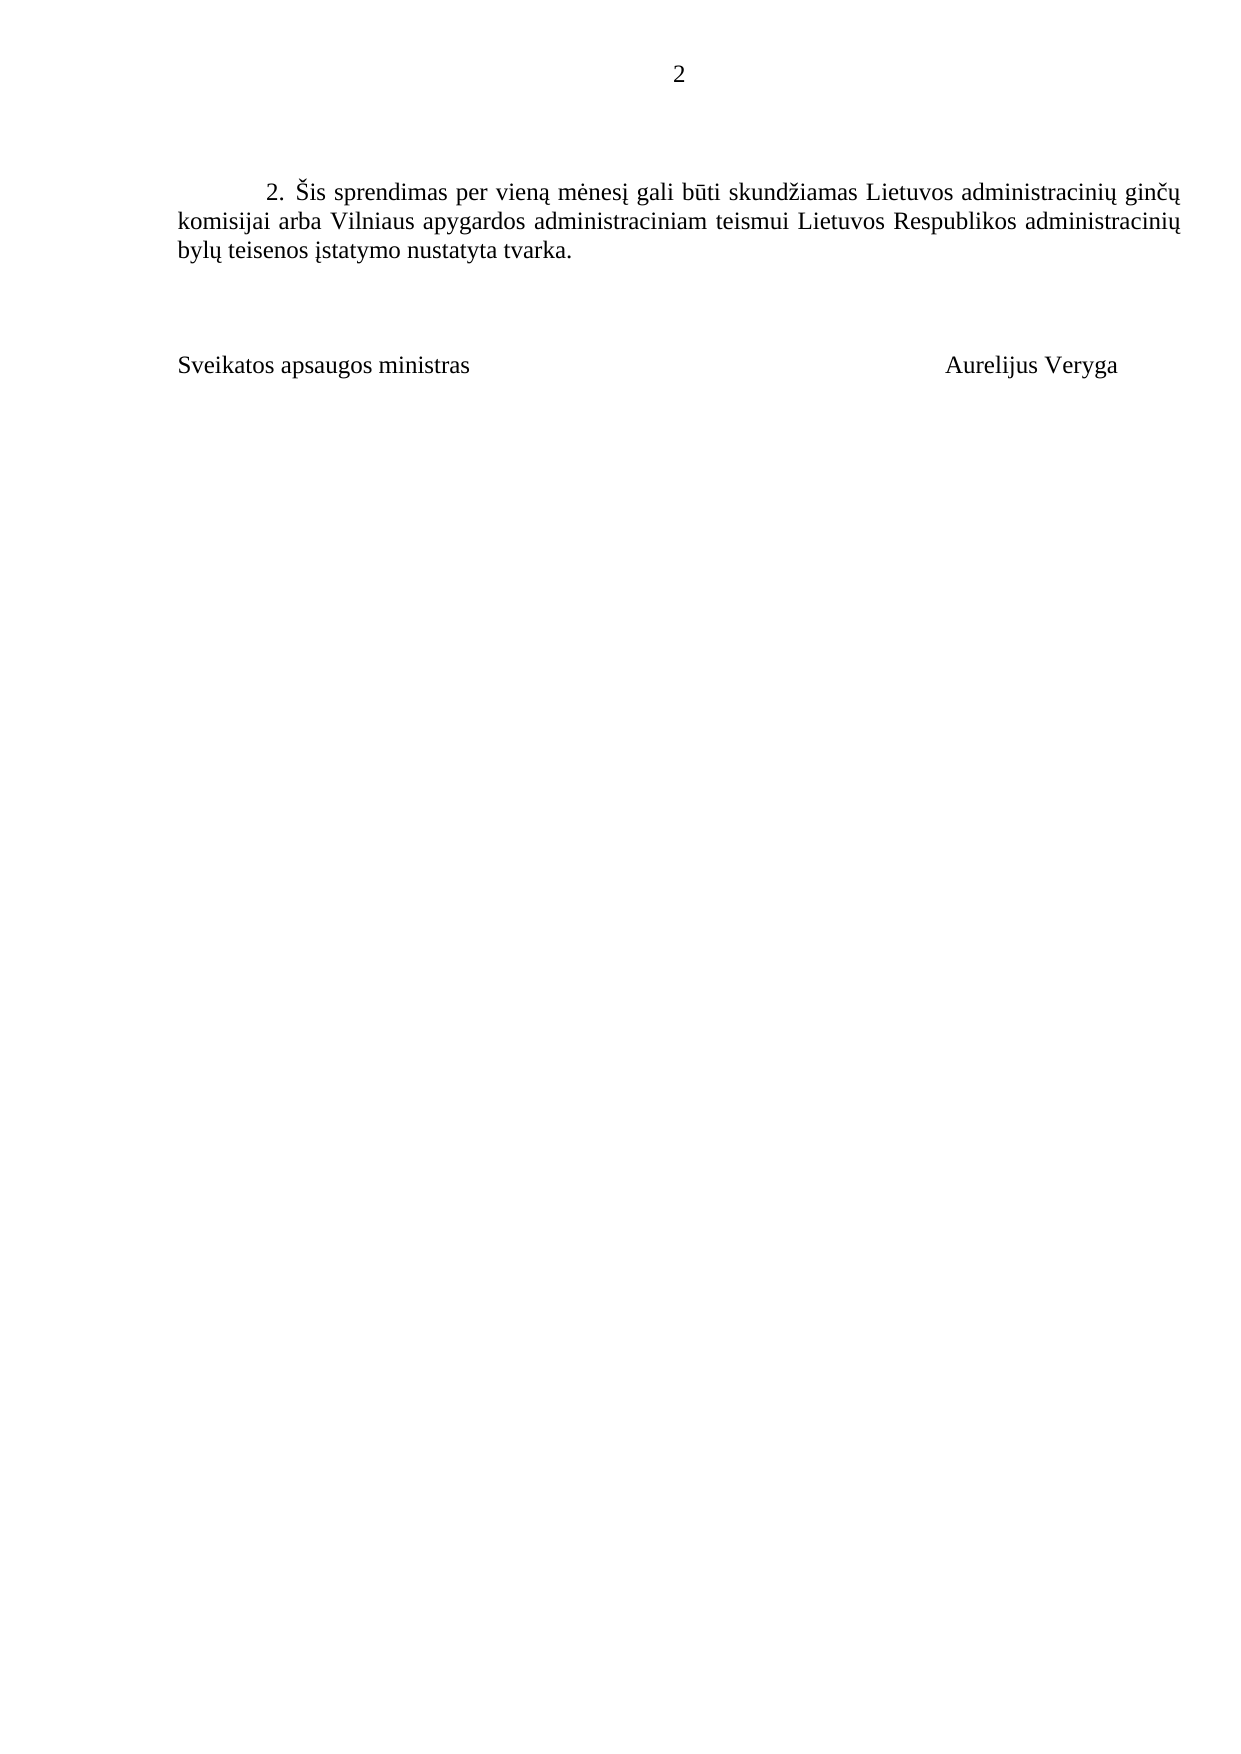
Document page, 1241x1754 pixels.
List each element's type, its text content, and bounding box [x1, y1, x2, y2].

text 2. Šis sprendimas per vieną mėnesį gali būti skundžiamas Lietuvos administracinių ginčų komisijai arba Vilniaus apygardos administraciniam teismui Lietuvos Respublikos administracinių bylų teisenos įstatymo nustatyta tvarka. [177, 177, 1181, 263]
text Sveikatos apsaugos ministras Aurelijus Veryga [177, 350, 1181, 378]
